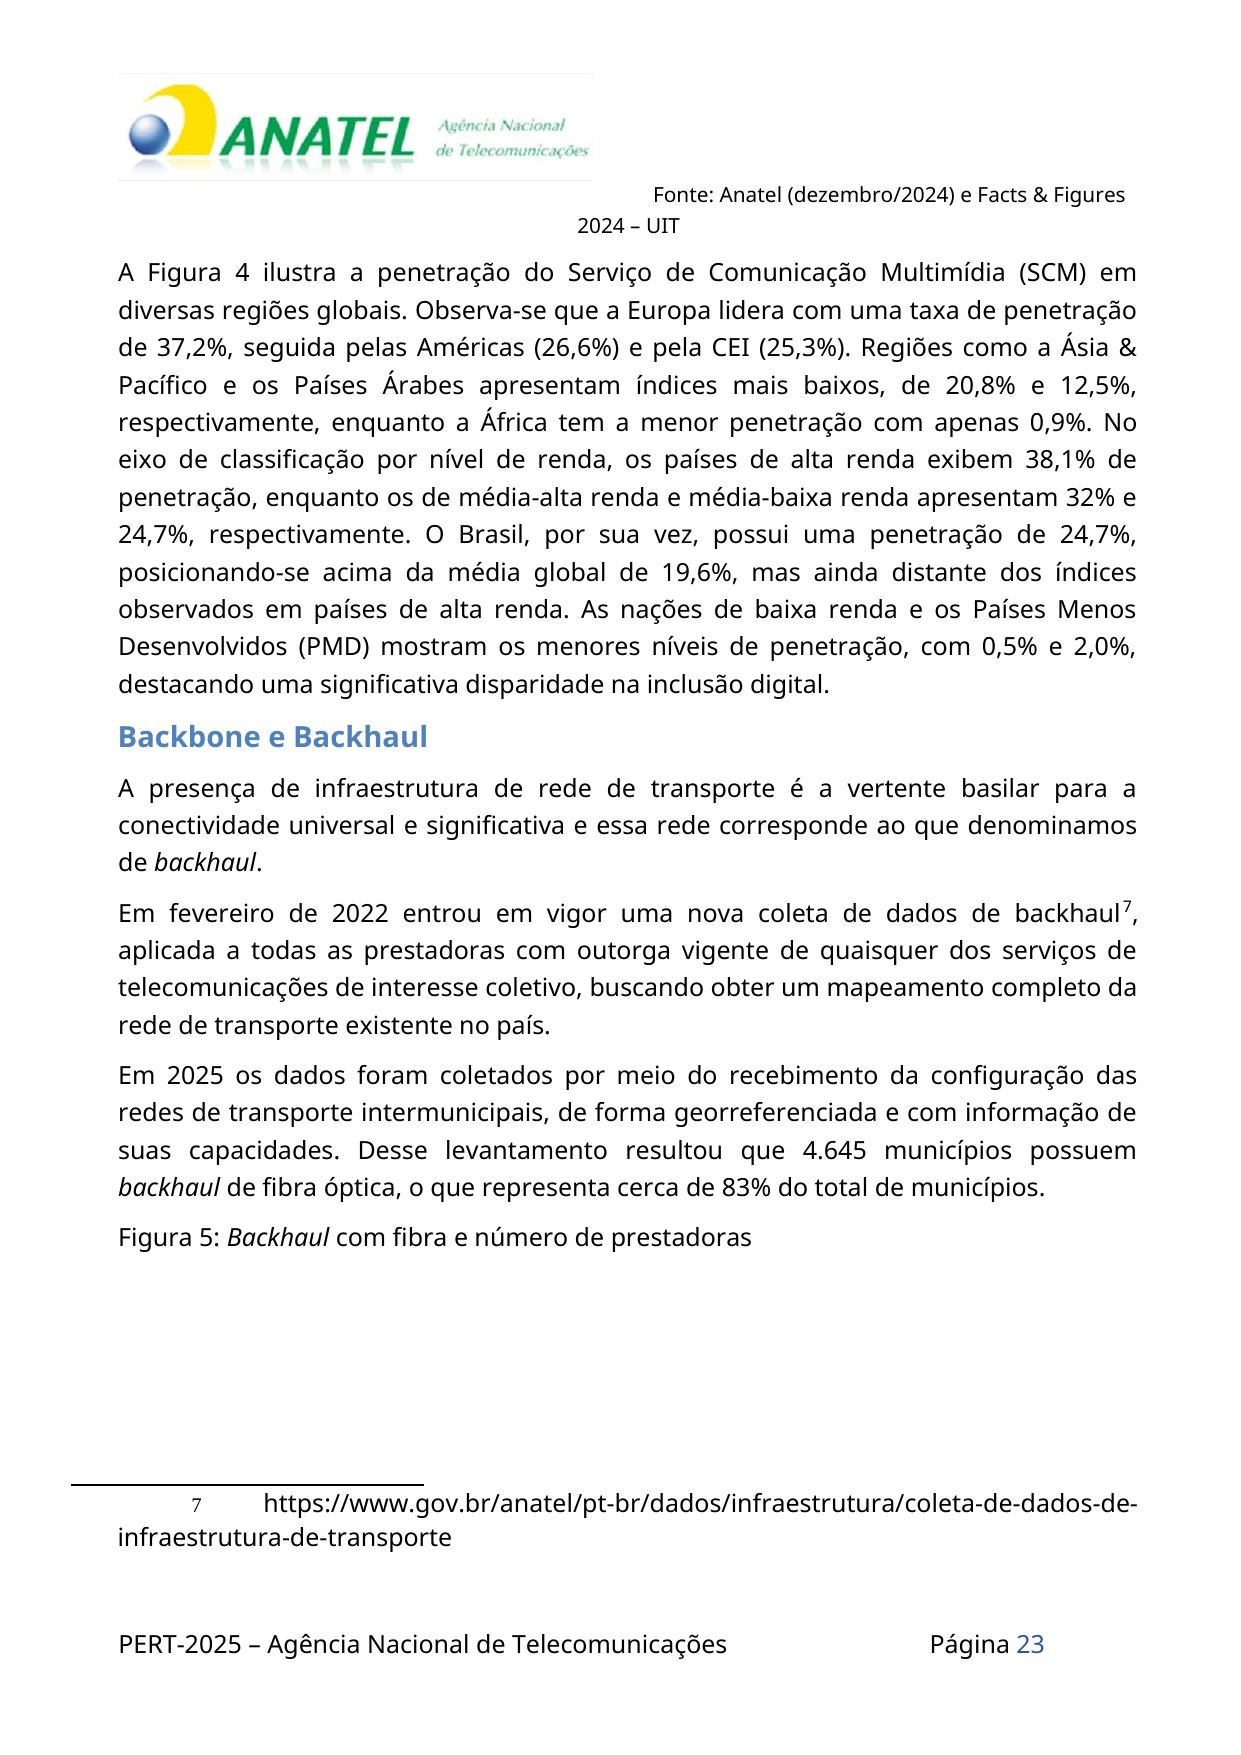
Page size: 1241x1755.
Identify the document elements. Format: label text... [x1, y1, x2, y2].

text Em fevereiro de 2022 entrou em vigor uma nova coleta de dados de backhaul, aplicada a todas as prestadoras com outorga vigente de quaisquer dos serviços de telecomunicações de interesse coletivo, buscando obter um mapeamento completo da rede de transporte existente no país. [118, 895, 1138, 1041]
text https://www.gov.br/anatel/pt-br/dados/infraestrutura/coleta-de-dados-de-infraestrutura-de-transporte [117, 1486, 1139, 1554]
text A presença de infraestrutura de rede de transporte é a vertente basilar para a conectividade universal e significativa e essa rede corresponde ao que denominamos de backhaul. [118, 770, 1138, 879]
text Em 2025 os dados foram coletados por meio do recebimento da configuração das redes de transporte intermunicipais, de forma georreferenciada e com informação de suas capacidades. Desse levantamento resultou que 4.645 municípios possuem backhaul de fibra óptica, o que representa cerca de 83% do total de municípios. [118, 1058, 1138, 1204]
text Figura 5: Backhaul com fibra e número de prestadoras [118, 1220, 1138, 1254]
text A Figura 4 ilustra a penetração do Serviço de Comunicação Multimídia (SCM) em diversas regiões globais. Observa-se que a Europa lidera com uma taxa de penetração de 37,2%, seguida pelas Américas (26,6%) e pela CEI (25,3%). Regiões como a Ásia & Pacífico e os Países Árabes apresentam índices mais baixos, de 20,8% e 12,5%, respectivamente, enquanto a África tem a menor penetração com apenas 0,9%. No eixo de classificação por nível de renda, os países de alta renda exibem 38,1% de penetração, enquanto os de média-alta renda e média-baixa renda apresentam 32% e 24,7%, respectivamente. O Brasil, por sua vez, possui uma penetração de 24,7%, posicionando-se acima da média global de 19,6%, mas ainda distante dos índices observados em países de alta renda. As nações de baixa renda e os Países Menos Desenvolvidos (PMD) mostram os menores níveis de penetração, com 0,5% e 2,0%, destacando uma significativa disparidade na inclusão digital. [118, 255, 1138, 701]
text Fonte: Anatel (dezembro/2024) e Facts & Figures 2024 – UIT [118, 180, 1139, 239]
subtitle Backbone e Backhaul [117, 717, 1127, 756]
